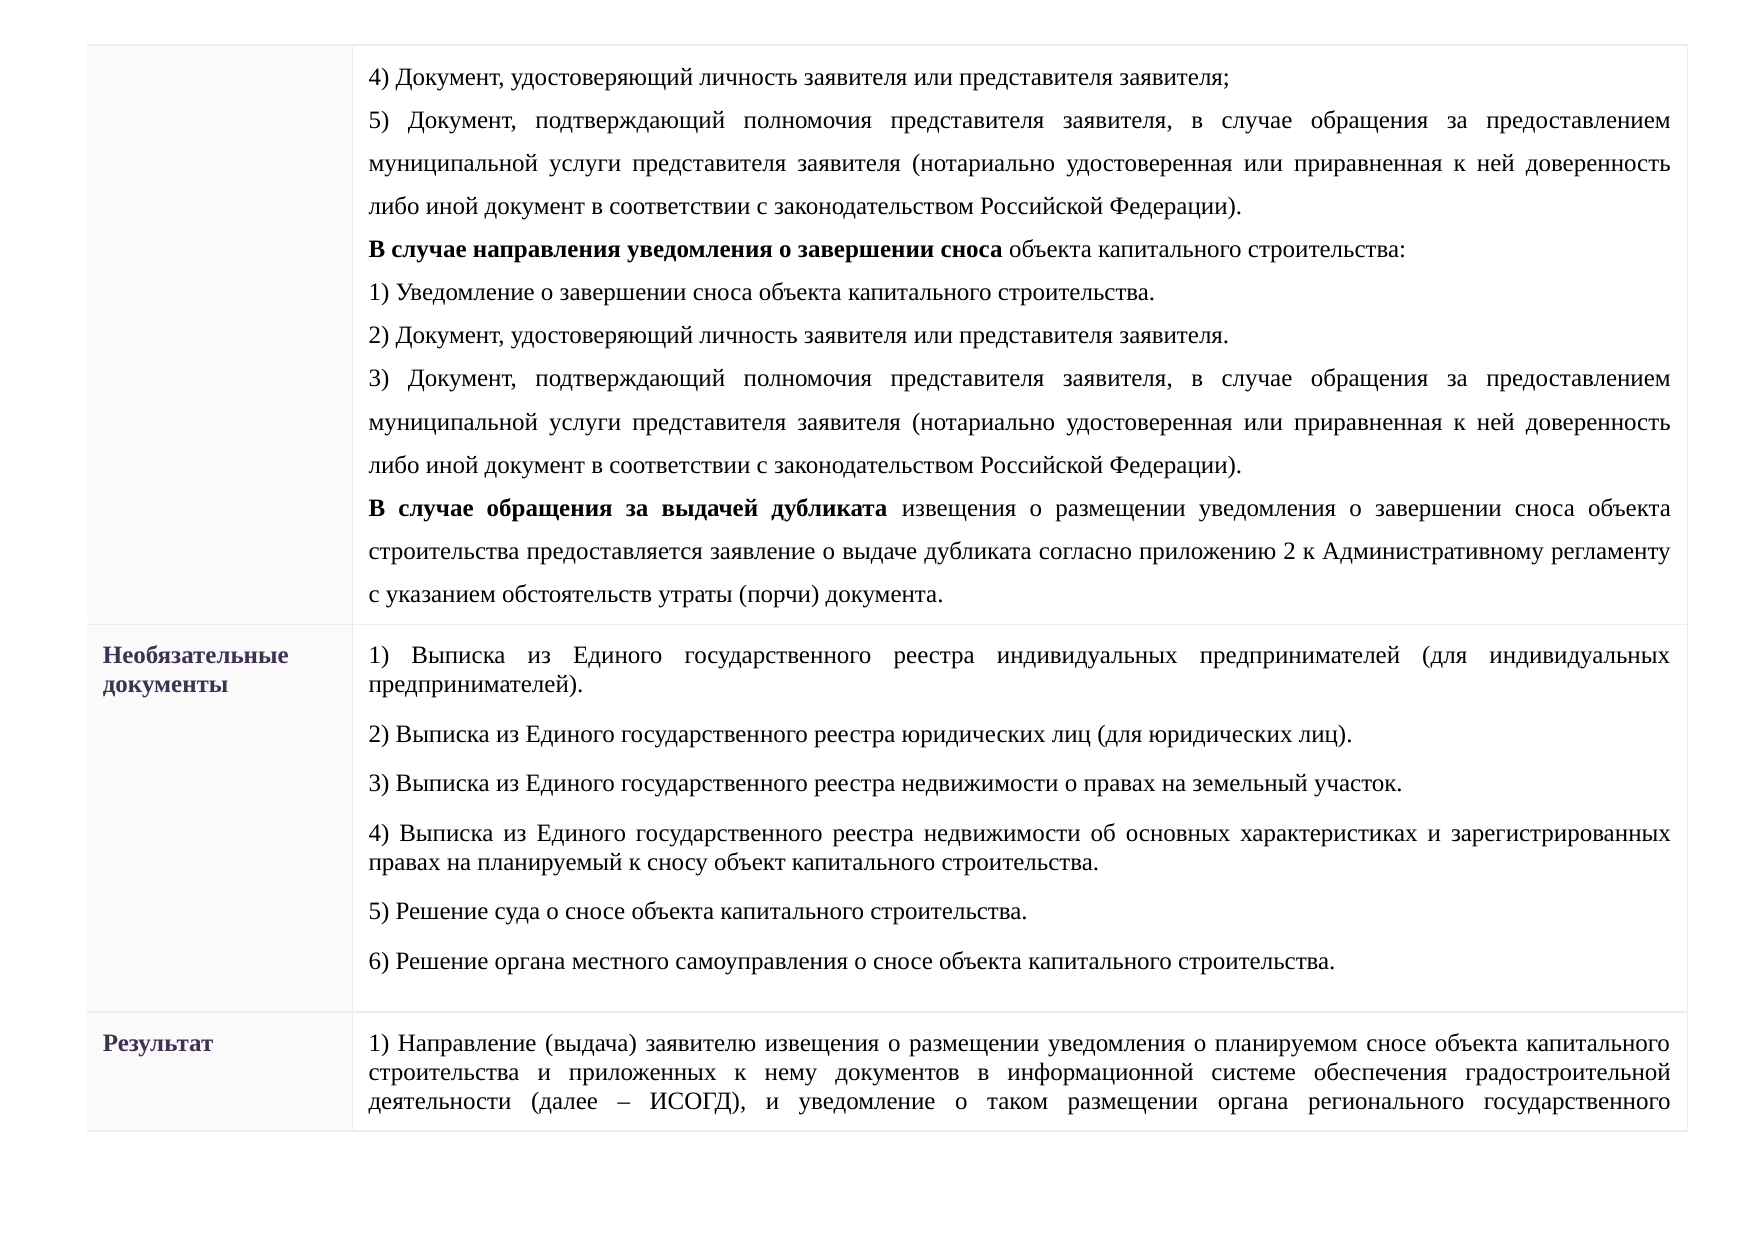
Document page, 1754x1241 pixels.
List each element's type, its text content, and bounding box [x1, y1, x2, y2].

table_cell 1) Направление (выдача) заявителю извещения о размещении уведомления о планируемом сносе объекта капитального строительства и приложенных к нему документов в информационной системе обеспечения градостроительной деятельности (далее – ИСОГД), и уведомление о таком размещении органа регионального государственного [353, 1013, 1687, 1130]
table_cell Результат [87, 1013, 352, 1130]
table_cell 1) Выписка из Единого государственного реестра индивидуальных предпринимателей (для индивидуальных предпринимателей). 2) Выписка из Единого государственного реестра юридических лиц (для юридических лиц). 3) Выписка из Единого государственного реестра недвижимости о правах на земельный участок. 4) Выписка из Единого государственного реестра недвижимости об основных характеристиках и зарегистрированных правах на планируемый к сносу объект капитального строительства. 5) Решение суда о сносе объекта капитального строительства. 6) Решение органа местного самоуправления о сносе объекта капитального строительства. [353, 625, 1687, 1011]
table_cell [87, 46, 352, 623]
table_cell Необязательные документы [87, 625, 352, 1011]
table_cell 4) Документ, удостоверяющий личность заявителя или представителя заявителя; 5) Документ, подтверждающий полномочия представителя заявителя, в случае обращения за предоставлением муниципальной услуги представителя заявителя (нотариально удостоверенная или приравненная к ней доверенность либо иной документ в соответствии с законодательством Российской Федерации). В случае направления уведомления о завершении сноса объекта капитального строительства: 1) Уведомление о завершении сноса объекта капитального строительства. 2) Документ, удостоверяющий личность заявителя или представителя заявителя. 3) Документ, подтверждающий полномочия представителя заявителя, в случае обращения за предоставлением муниципальной услуги представителя заявителя (нотариально удостоверенная или приравненная к ней доверенность либо иной документ в соответствии с законодательством Российской Федерации). В случае обращения за выдачей дубликата извещения о размещении уведомления о завершении сноса объекта строительства предоставляется заявление о выдаче дубликата согласно приложению 2 к Административному регламенту с указанием обстоятельств утраты (порчи) документа. [353, 46, 1687, 623]
